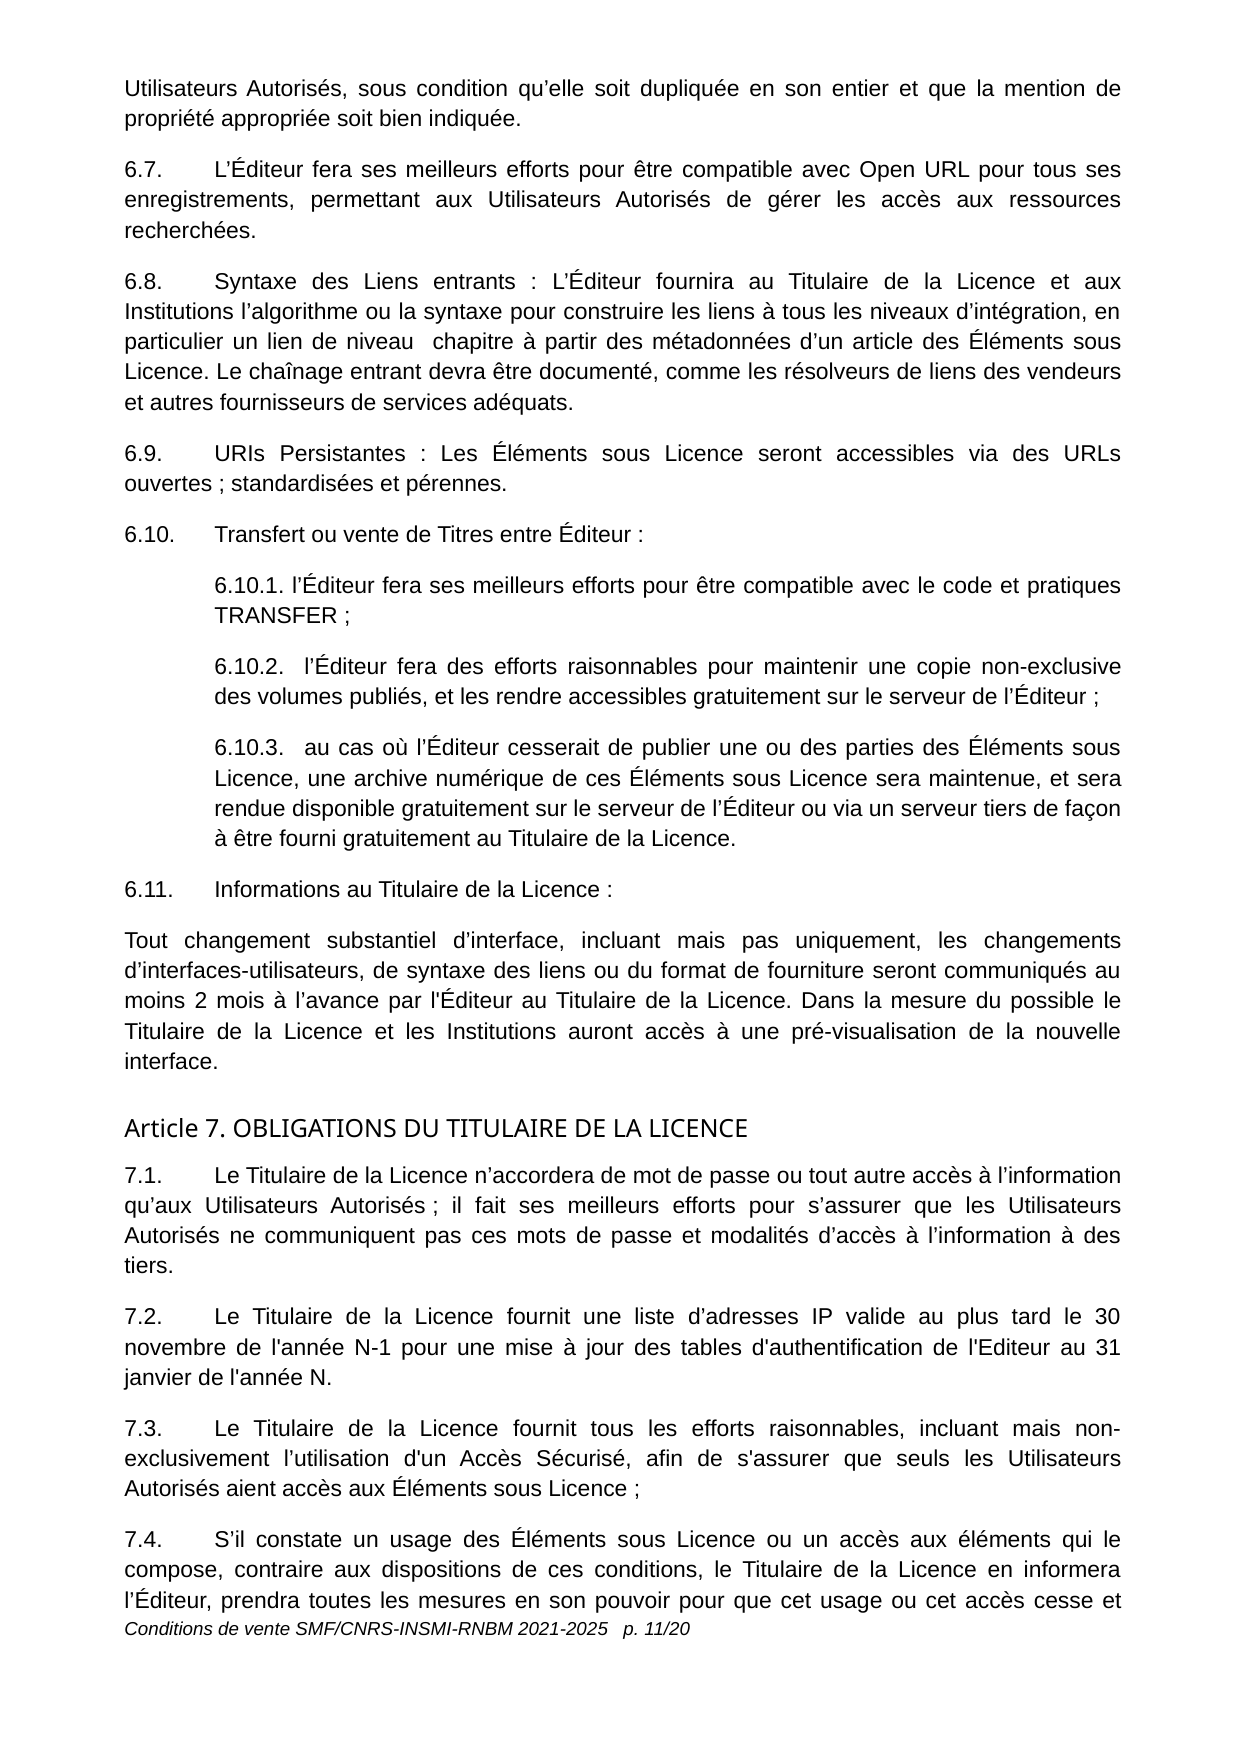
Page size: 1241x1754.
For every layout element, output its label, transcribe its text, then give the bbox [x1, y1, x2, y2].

text 6.7. L’Éditeur fera ses meilleurs efforts pour être compatible avec Open URL pour tous ses enregistrements, permettant aux Utilisateurs Autorisés de gérer les accès aux ressources recherchées. [124, 156, 1122, 243]
text 7.2. Le Titulaire de la Licence fournit une liste d’adresses IP valide au plus tard le 30 novembre de l'année N-1 pour une mise à jour des tables d'authentification de l'Editeur au 31 janvier de l'année N. [124, 1303, 1122, 1390]
subtitle Article 7. OBLIGATIONS DU TITULAIRE DE LA LICENCE [124, 1111, 1122, 1145]
text 6.8. Syntaxe des Liens entrants : L’Éditeur fournira au Titulaire de la Licence et aux Institutions l’algorithme ou la syntaxe pour construire les liens à tous les niveaux d’intégration, en particulier un lien de niveau chapitre à partir des métadonnées d’un article des Éléments sous Licence. Le chaînage entrant devra être documenté, comme les résolveurs de liens des vendeurs et autres fournisseurs de services adéquats. [124, 268, 1122, 415]
text 6.11. Informations au Titulaire de la Licence : [124, 876, 1122, 902]
text 7.3. Le Titulaire de la Licence fournit tous les efforts raisonnables, incluant mais non-exclusivement l’utilisation d'un Accès Sécurisé, afin de s'assurer que seuls les Utilisateurs Autorisés aient accès aux Éléments sous Licence ; [124, 1415, 1122, 1502]
text Tout changement substantiel d’interface, incluant mais pas uniquement, les changements d’interfaces-utilisateurs, de syntaxe des liens ou du format de fourniture seront communiqués au moins 2 mois à l’avance par l'Éditeur au Titulaire de la Licence. Dans la mesure du possible le Titulaire de la Licence et les Institutions auront accès à une pré-visualisation de la nouvelle interface. [124, 927, 1122, 1074]
text 6.10. Transfert ou vente de Titres entre Éditeur : [124, 521, 1122, 547]
text 6.10.2. l’Éditeur fera des efforts raisonnables pour maintenir une copie non-exclusive des volumes publiés, et les rendre accessibles gratuitement sur le serveur de l’Éditeur ; [214, 653, 1122, 710]
text 7.1. Le Titulaire de la Licence n’accordera de mot de passe ou tout autre accès à l’information qu’aux Utilisateurs Autorisés ; il fait ses meilleurs efforts pour s’assurer que les Utilisateurs Autorisés ne communiquent pas ces mots de passe et modalités d’accès à l’information à des tiers. [124, 1162, 1122, 1279]
text Utilisateurs Autorisés, sous condition qu’elle soit dupliquée en son entier et que la mention de propriété appropriée soit bien indiquée. [124, 75, 1122, 132]
text 6.10.3. au cas où l’Éditeur cesserait de publier une ou des parties des Éléments sous Licence, une archive numérique de ces Éléments sous Licence sera maintenue, et sera rendue disponible gratuitement sur le serveur de l’Éditeur ou via un serveur tiers de façon à être fourni gratuitement au Titulaire de la Licence. [214, 734, 1122, 851]
text 6.10.1. l’Éditeur fera ses meilleurs efforts pour être compatible avec le code et pratiques TRANSFER ; [214, 572, 1122, 628]
text 6.9. URIs Persistantes : Les Éléments sous Licence seront accessibles via des URLs ouvertes ; standardisées et pérennes. [124, 439, 1122, 496]
text 7.4. S’il constate un usage des Éléments sous Licence ou un accès aux éléments qui le compose, contraire aux dispositions de ces conditions, le Titulaire de la Licence en informera l’Éditeur, prendra toutes les mesures en son pouvoir pour que cet usage ou cet accès cesse et [124, 1526, 1122, 1613]
